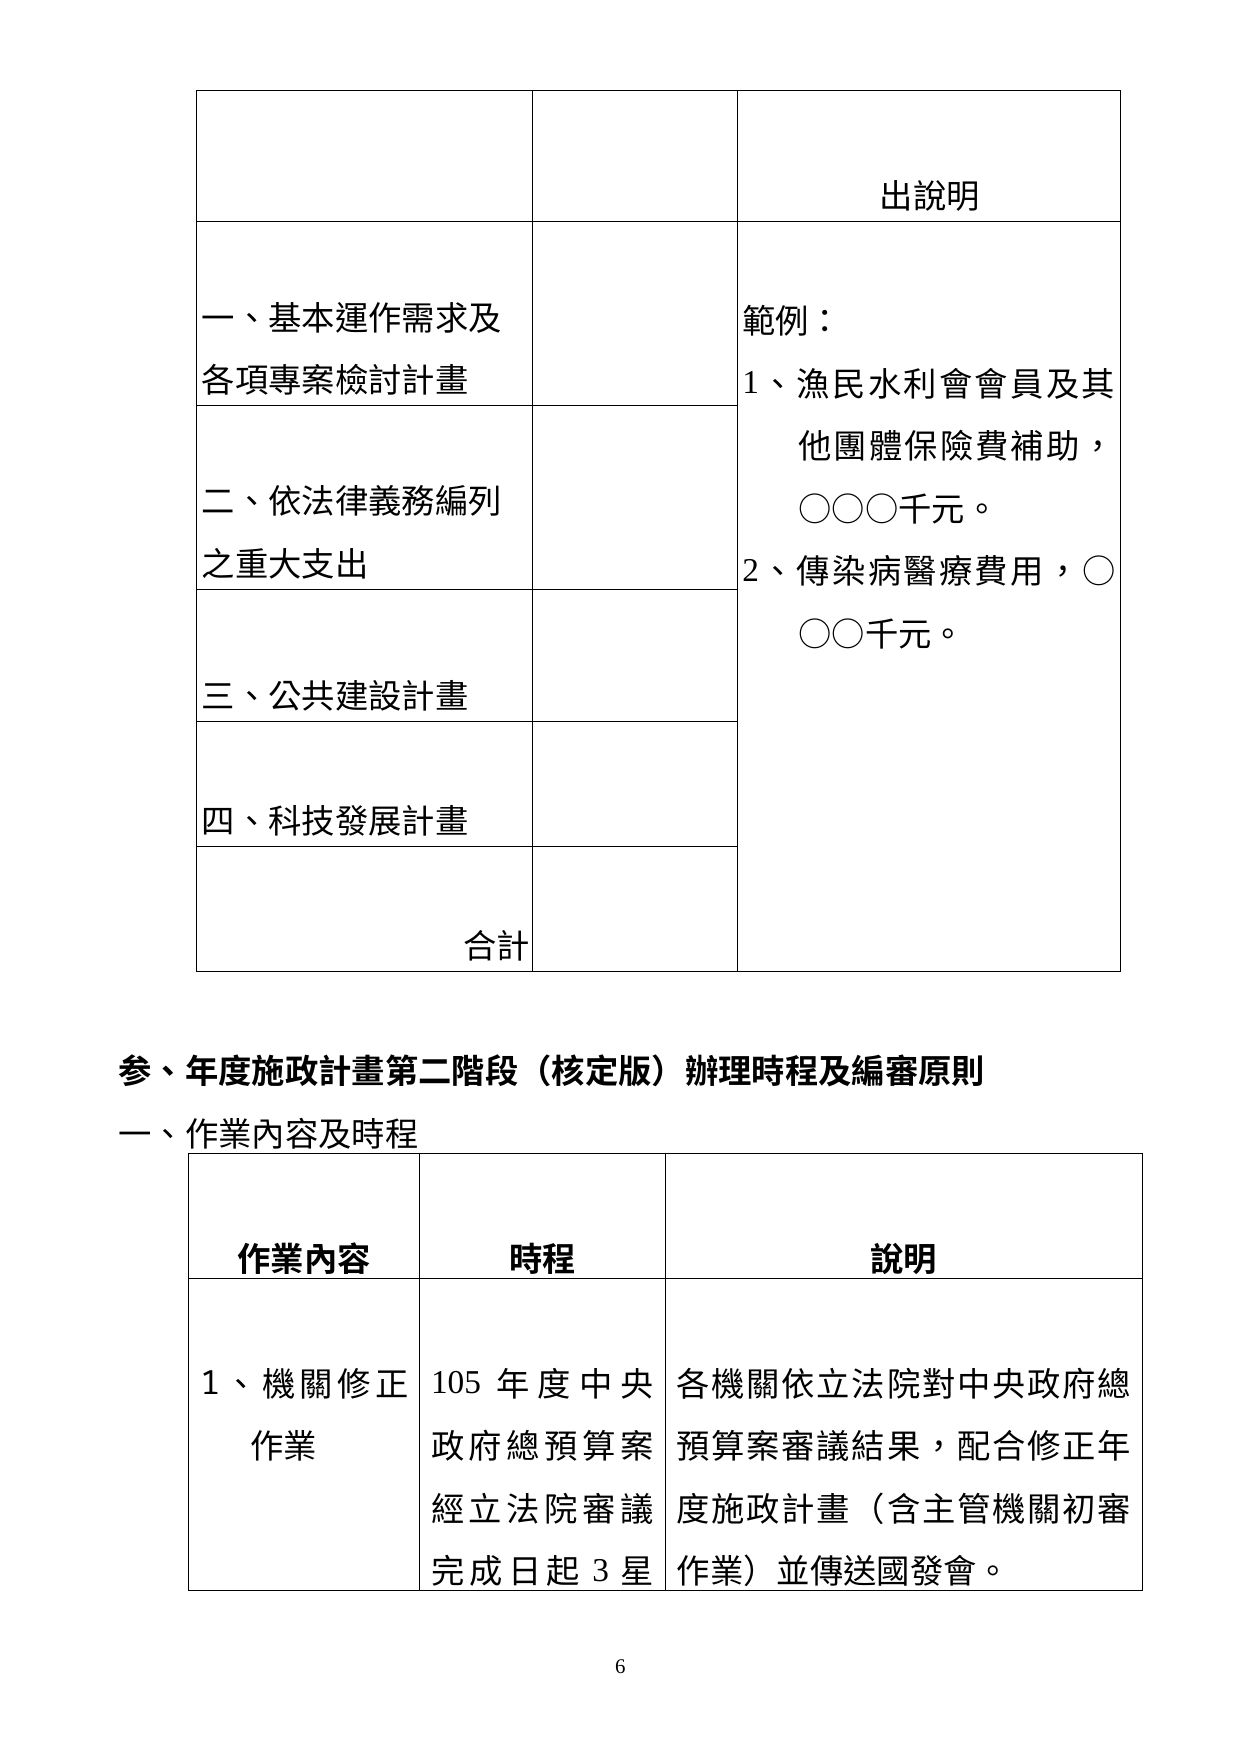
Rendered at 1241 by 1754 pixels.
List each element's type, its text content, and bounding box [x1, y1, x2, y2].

table_cell 二、依法律義務編列之重大支出 [197, 406, 532, 589]
table_cell [533, 406, 737, 589]
table_cell 範例： 1、漁民水利會會員及其他團體保險費補助，○○○千元。 2、傳染病醫療費用，○○○千元。 [738, 222, 1120, 971]
table_cell 一、基本運作需求及各項專案檢討計畫 [197, 222, 532, 405]
table_header 說明 [666, 1154, 1142, 1277]
table_cell [533, 722, 737, 846]
table_cell 各機關依立法院對中央政府總預算案審議結果，配合修正年度施政計畫（含主管機關初審作業）並傳送國發會。 [666, 1279, 1142, 1590]
text 参、年度施政計畫第二階段（核定版）辦理時程及編審原則 [118, 1027, 1122, 1090]
table_cell [533, 91, 737, 221]
table_cell [533, 222, 737, 405]
table_cell 合計 [197, 847, 532, 971]
table_cell 1、機關修正作業 [189, 1279, 419, 1590]
text 一、作業內容及時程 [118, 1090, 1122, 1152]
table_header 作業內容 [189, 1154, 419, 1277]
table_cell 105年度中央政府總預算案經立法院審議完成日起3星 [420, 1279, 665, 1590]
table_cell 出說明 [738, 91, 1120, 221]
table_cell 四、科技發展計畫 [197, 722, 532, 846]
table_header 時程 [420, 1154, 665, 1277]
table_cell 三、公共建設計畫 [197, 590, 532, 721]
table_cell [533, 590, 737, 721]
table_cell [533, 847, 737, 971]
table_cell [197, 91, 532, 221]
